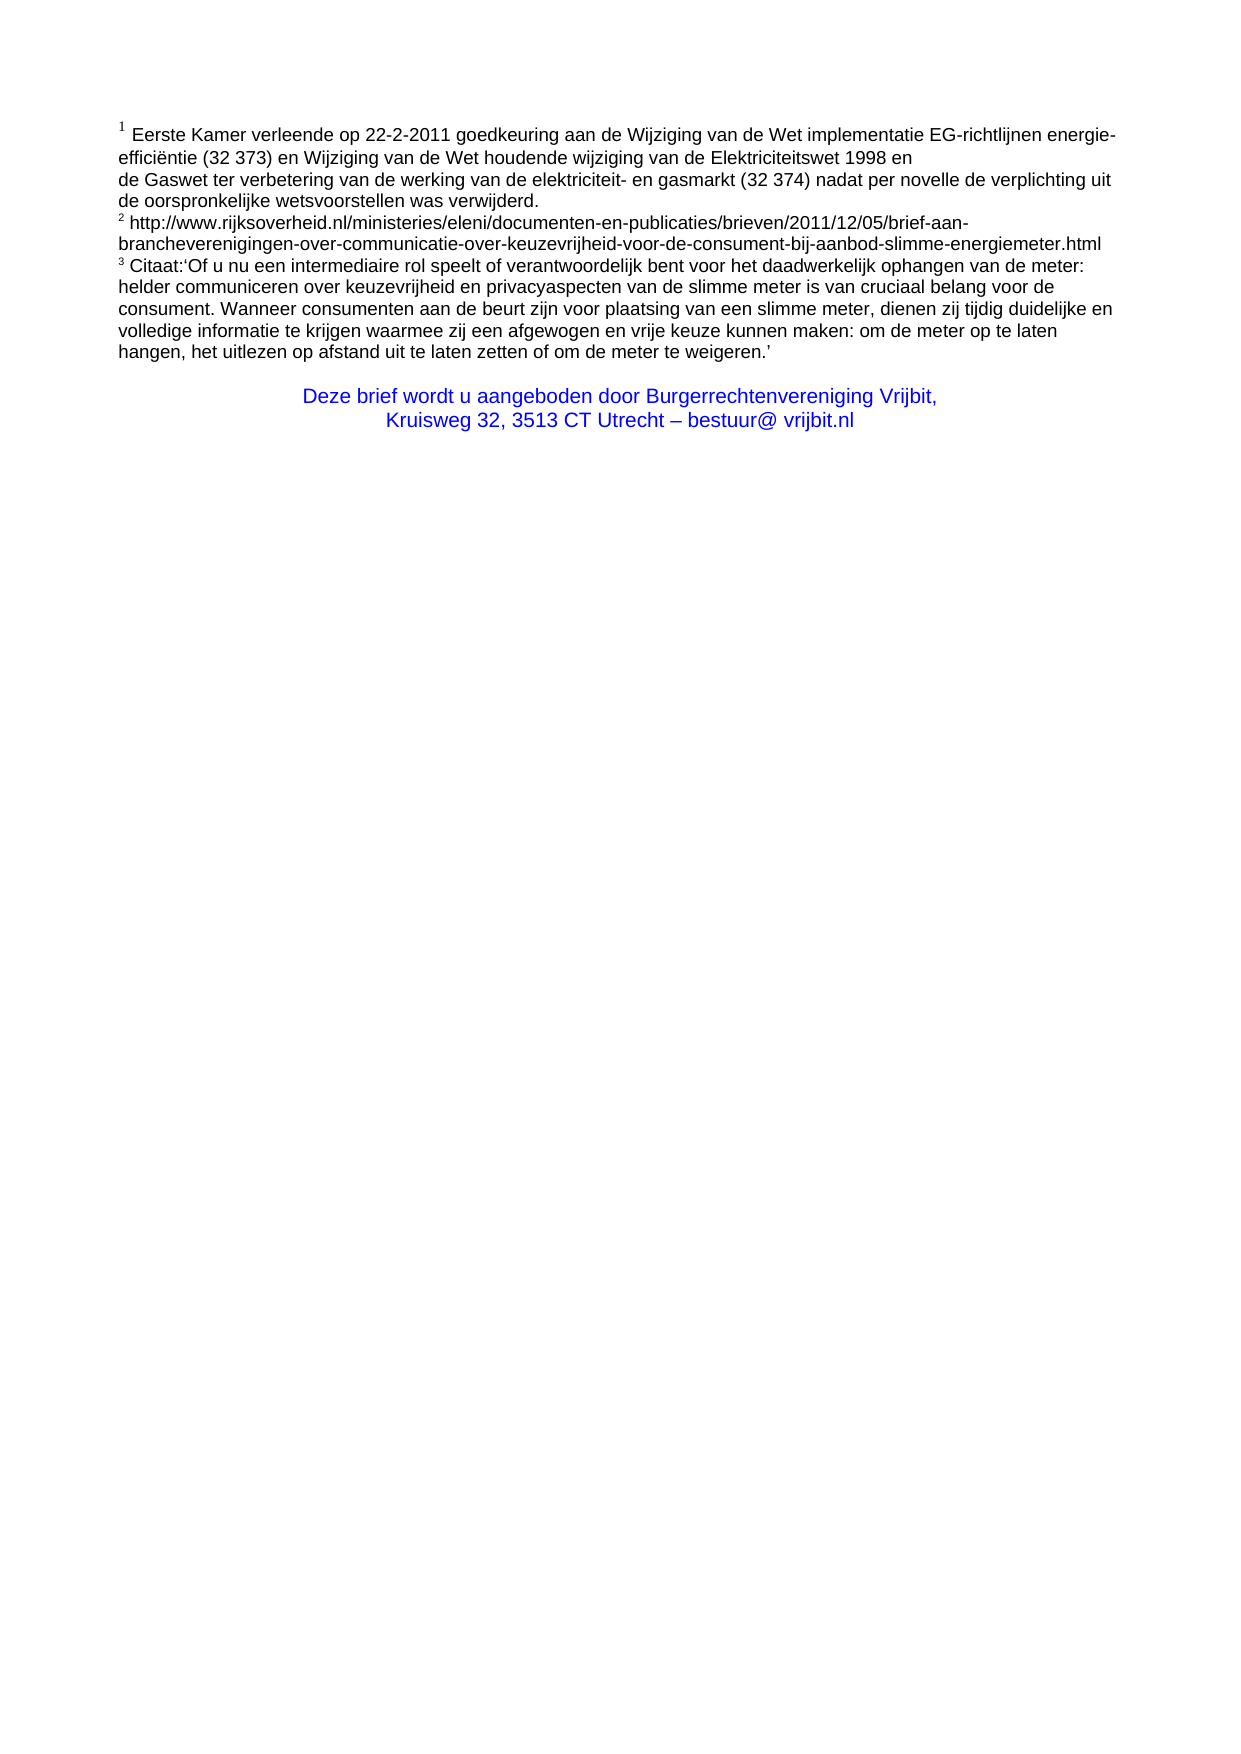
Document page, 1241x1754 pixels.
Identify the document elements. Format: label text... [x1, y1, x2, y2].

text Eerste Kamer verleende op 22-2-2011 goedkeuring aan de Wijziging van de Wet implementatie EG-richtlijnen energie-efficiëntie (32 373) en Wijziging van de Wet houdende wijziging van de Elektriciteitswet 1998 en [118, 118, 1122, 168]
text de Gaswet ter verbetering van de werking van de elektriciteit- en gasmarkt (32 374) nadat per novelle de verplichting uit de oorspronkelijke wetsvoorstellen was verwijderd. [118, 168, 1122, 212]
text Kruisweg 32, 3513 CT Utrecht – bestuur@ vrijbit.nl [118, 408, 1122, 432]
text http://www.rijksoverheid.nl/ministeries/eleni/documenten-en-publicaties/brieven/2011/12/05/brief-aan-brancheverenigingen-over-communicatie-over-keuzevrijheid-voor-de-consument-bij-aanbod-slimme-energiemeter.html [118, 212, 1122, 255]
text Citaat:‘Of u nu een intermediaire rol speelt of verantwoordelijk bent voor het daadwerkelijk ophangen van de meter: helder communiceren over keuzevrijheid en privacyaspecten van de slimme meter is van cruciaal belang voor de consument. Wanneer consumenten aan de beurt zijn voor plaatsing van een slimme meter, dienen zij tijdig duidelijke en volledige informatie te krijgen waarmee zij een afgewogen en vrije keuze kunnen maken: om de meter op te laten hangen, het uitlezen op afstand uit te laten zetten of om de meter te weigeren.’ [118, 255, 1122, 362]
text Deze brief wordt u aangeboden door Burgerrechtenvereniging Vrijbit, [118, 384, 1122, 408]
